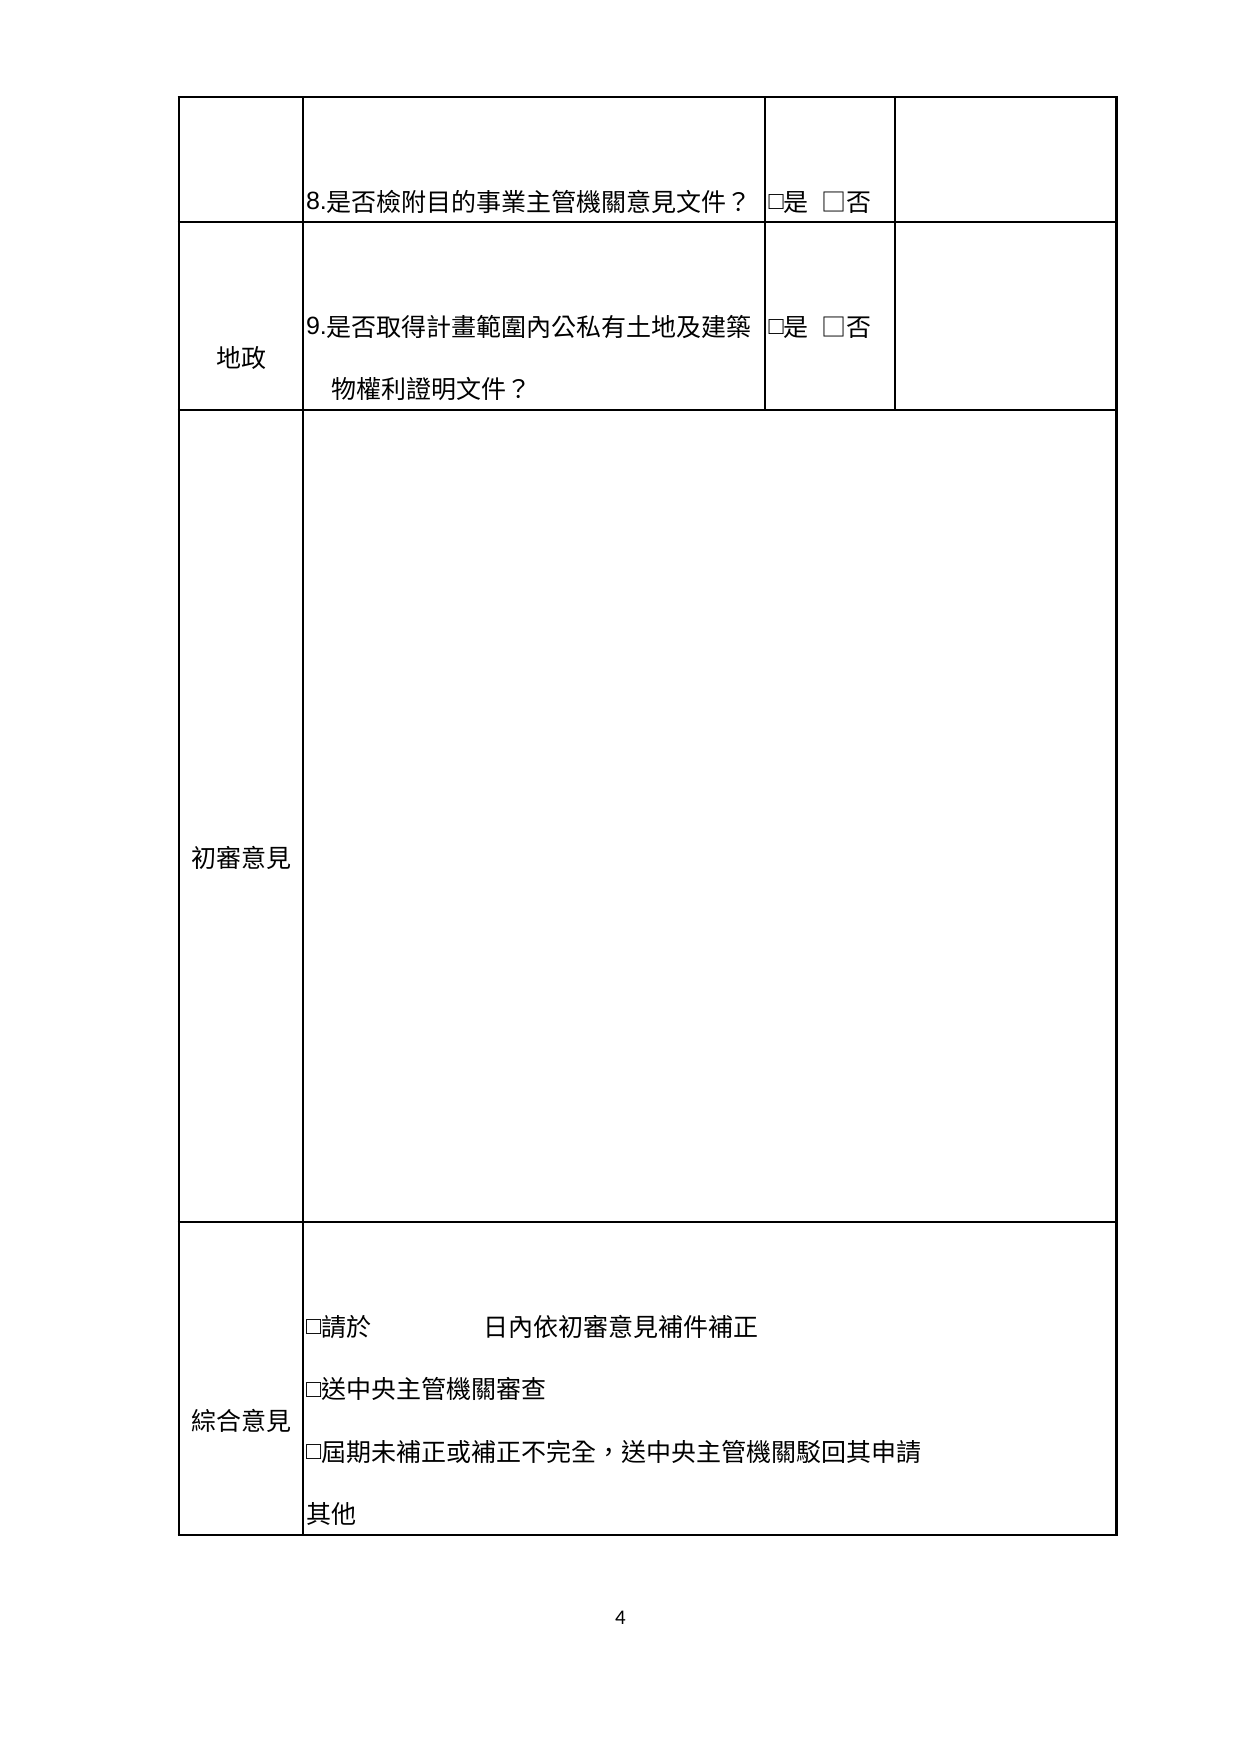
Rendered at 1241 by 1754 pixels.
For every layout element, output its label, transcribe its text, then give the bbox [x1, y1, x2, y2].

table_cell [896, 98, 1115, 221]
table_cell 初審意見 [180, 411, 302, 1221]
table_cell 地政 [180, 223, 302, 409]
table_cell [180, 98, 302, 221]
table_cell 9.是否取得計畫範圍內公私有土地及建築物權利證明文件？ [304, 223, 764, 409]
table_cell 8.是否檢附目的事業主管機關意見文件？ [304, 98, 764, 221]
table_cell [304, 411, 1115, 1221]
table_cell □是 □否 [766, 98, 894, 221]
table_cell □請於 日內依初審意見補件補正 □送中央主管機關審查 □屆期未補正或補正不完全，送中央主管機關駁回其申請 其他 [304, 1223, 1115, 1534]
table_cell 綜合意見 [180, 1223, 302, 1534]
table_cell □是 □否 [766, 223, 894, 409]
table_cell [896, 223, 1115, 409]
